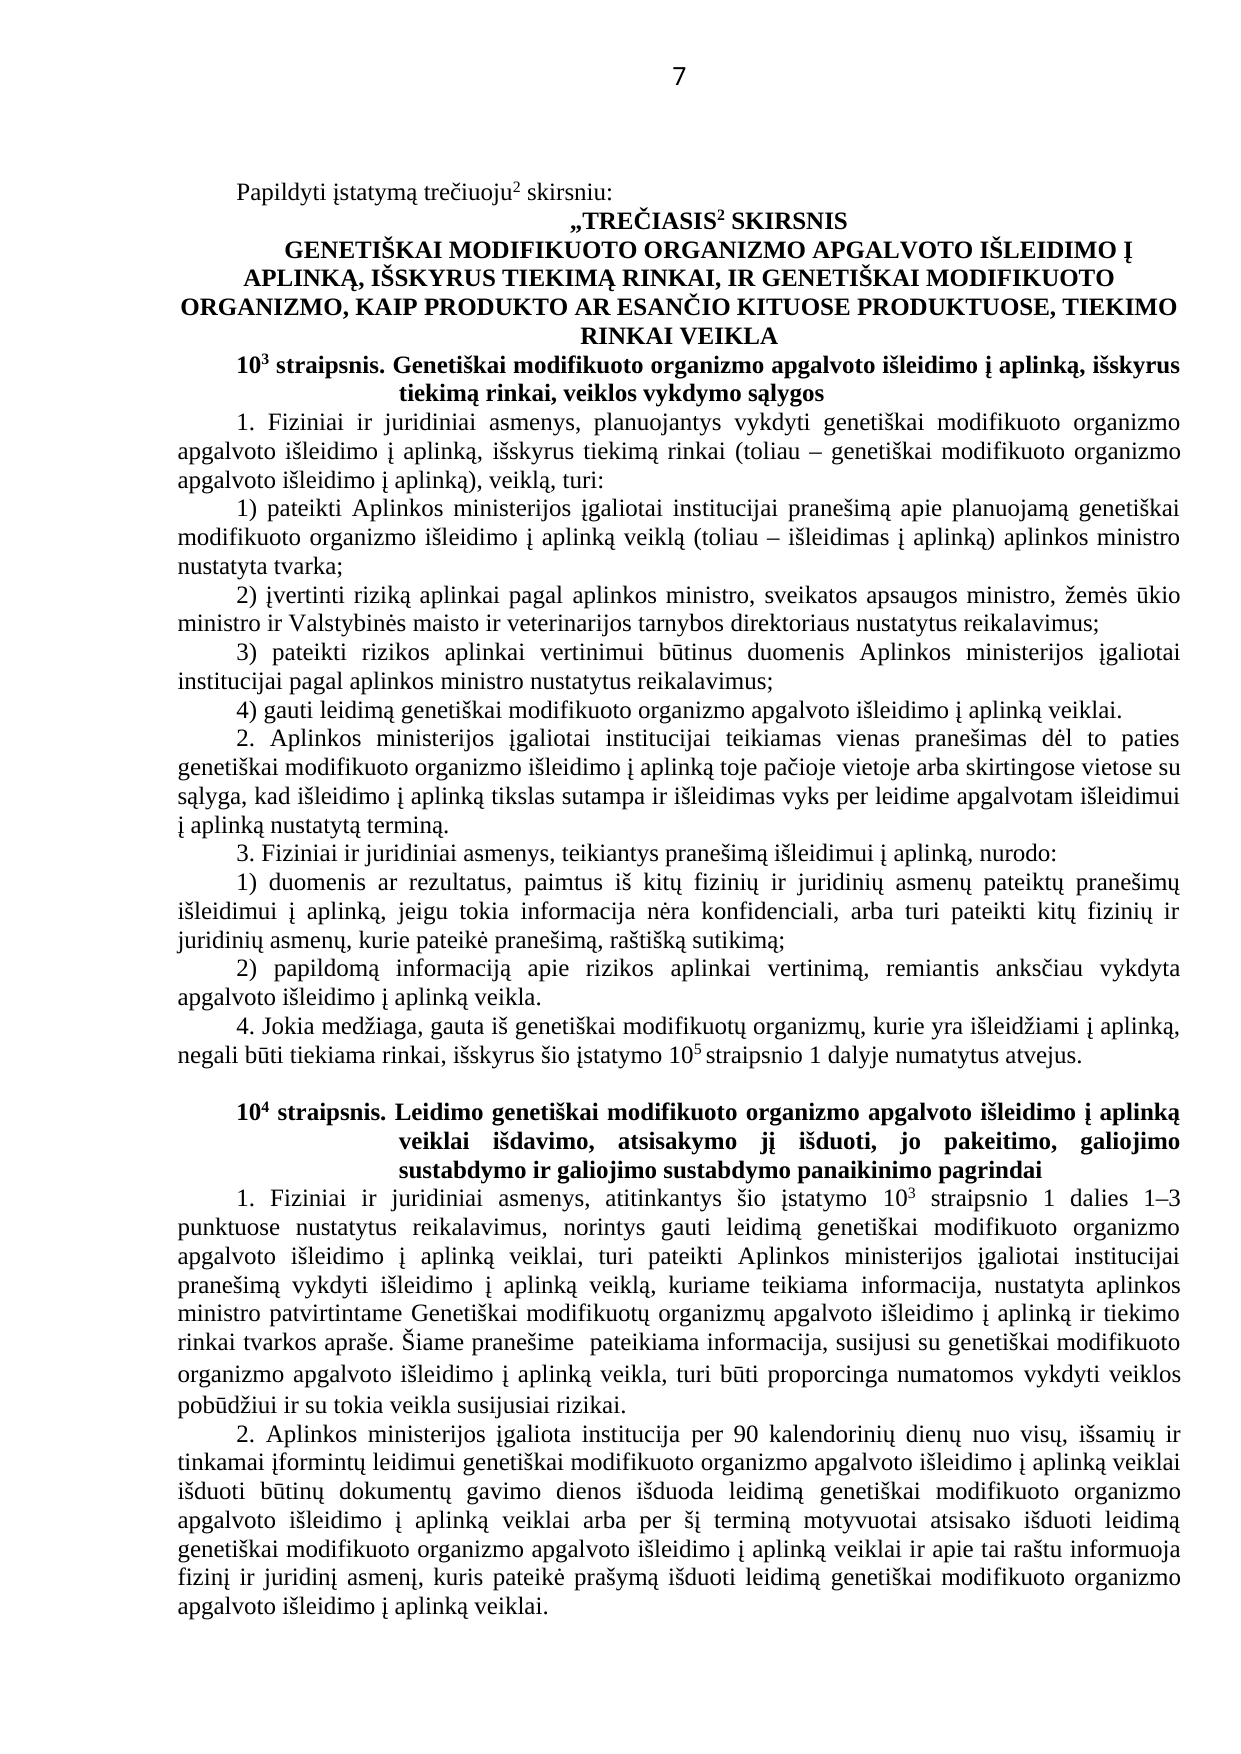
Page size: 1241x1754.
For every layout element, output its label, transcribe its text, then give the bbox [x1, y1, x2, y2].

text 2. Aplinkos ministerijos įgaliota institucija per 90 kalendorinių dienų nuo visų, išsamių ir tinkamai įformintų leidimui genetiškai modifikuoto organizmo apgalvoto išleidimo į aplinką veiklai išduoti būtinų dokumentų gavimo dienos išduoda leidimą genetiškai modifikuoto organizmo apgalvoto išleidimo į aplinką veiklai arba per šį terminą motyvuotai atsisako išduoti leidimą genetiškai modifikuoto organizmo apgalvoto išleidimo į aplinką veiklai ir apie tai raštu informuoja fizinį ir juridinį asmenį, kuris pateikė prašymą išduoti leidimą genetiškai modifikuoto organizmo apgalvoto išleidimo į aplinką veiklai. [177, 1419, 1181, 1620]
text 4) gauti leidimą genetiškai modifikuoto organizmo apgalvoto išleidimo į aplinką veiklai. [177, 695, 1181, 723]
text 2. Aplinkos ministerijos įgaliotai institucijai teikiamas vienas pranešimas dėl to paties genetiškai modifikuoto organizmo išleidimo į aplinką toje pačioje vietoje arba skirtingose vietose su sąlyga, kad išleidimo į aplinką tikslas sutampa ir išleidimas vyks per leidime apgalvotam išleidimui į aplinką nustatytą terminą. [177, 723, 1181, 838]
text 1. Fiziniai ir juridiniai asmenys, planuojantys vykdyti genetiškai modifikuoto organizmo apgalvoto išleidimo į aplinką, išskyrus tiekimą rinkai (toliau – genetiškai modifikuoto organizmo apgalvoto išleidimo į aplinką), veiklą, turi: [177, 407, 1181, 493]
text 3) pateikti rizikos aplinkai vertinimui būtinus duomenis Aplinkos ministerijos įgaliotai institucijai pagal aplinkos ministro nustatytus reikalavimus; [177, 637, 1181, 695]
text 2) papildomą informaciją apie rizikos aplinkai vertinimą, remiantis anksčiau vykdyta apgalvoto išleidimo į aplinką veikla. [177, 953, 1181, 1011]
text 3. Fiziniai ir juridiniai asmenys, teikiantys pranešimą išleidimui į aplinką, nurodo: [177, 838, 1181, 867]
text 103 straipsnis. Genetiškai modifikuoto organizmo apgalvoto išleidimo į aplinką, išskyrus tiekimą rinkai, veiklos vykdymo sąlygos [236, 350, 1181, 407]
text 1) duomenis ar rezultatus, paimtus iš kitų fizinių ir juridinių asmenų pateiktų pranešimų išleidimui į aplinką, jeigu tokia informacija nėra konfidenciali, arba turi pateikti kitų fizinių ir juridinių asmenų, kurie pateikė pranešimą, raštišką sutikimą; [177, 867, 1181, 953]
text 1) pateikti Aplinkos ministerijos įgaliotai institucijai pranešimą apie planuojamą genetiškai modifikuoto organizmo išleidimo į aplinką veiklą (toliau – išleidimas į aplinką) aplinkos ministro nustatyta tvarka; [177, 493, 1181, 580]
text Papildyti įstatymą trečiuoju2 skirsniu: [177, 177, 1181, 206]
text GENETIŠKAI MODIFIKUOTO ORGANIZMO APGALVOTO IŠLEIDIMO Į APLINKĄ, IŠSKYRUS TIEKIMĄ RINKAI, IR GENETIŠKAI MODIFIKUOTO ORGANIZMO, KAIP PRODUKTO AR ESANČIO KITUOSE PRODUKTUOSE, TIEKIMO RINKAI VEIKLA [177, 235, 1181, 350]
text 104 straipsnis. Leidimo genetiškai modifikuoto organizmo apgalvoto išleidimo į aplinką veiklai išdavimo, atsisakymo jį išduoti, jo pakeitimo, galiojimo sustabdymo ir galiojimo sustabdymo panaikinimo pagrindai [236, 1097, 1181, 1183]
text 4. Jokia medžiaga, gauta iš genetiškai modifikuotų organizmų, kurie yra išleidžiami į aplinką, negali būti tiekiama rinkai, išskyrus šio įstatymo 105 straipsnio 1 dalyje numatytus atvejus. [177, 1011, 1181, 1068]
text 1. Fiziniai ir juridiniai asmenys, atitinkantys šio įstatymo 103 straipsnio 1 dalies 1–3 punktuose nustatytus reikalavimus, norintys gauti leidimą genetiškai modifikuoto organizmo apgalvoto išleidimo į aplinką veiklai, turi pateikti Aplinkos ministerijos įgaliotai institucijai pranešimą vykdyti išleidimo į aplinką veiklą, kuriame teikiama informacija, nustatyta aplinkos ministro patvirtintame Genetiškai modifikuotų organizmų apgalvoto išleidimo į aplinką ir tiekimo rinkai tvarkos apraše. Šiame pranešime pateikiama informacija, susijusi su genetiškai modifikuoto organizmo apgalvoto išleidimo į aplinką veikla, turi būti proporcinga numatomos vykdyti veiklos pobūdžiui ir su tokia veikla susijusiai rizikai. [177, 1183, 1181, 1419]
text „TREČIASIS2 SKIRSNIS [177, 206, 1181, 235]
text 2) įvertinti riziką aplinkai pagal aplinkos ministro, sveikatos apsaugos ministro, žemės ūkio ministro ir Valstybinės maisto ir veterinarijos tarnybos direktoriaus nustatytus reikalavimus; [177, 580, 1181, 637]
